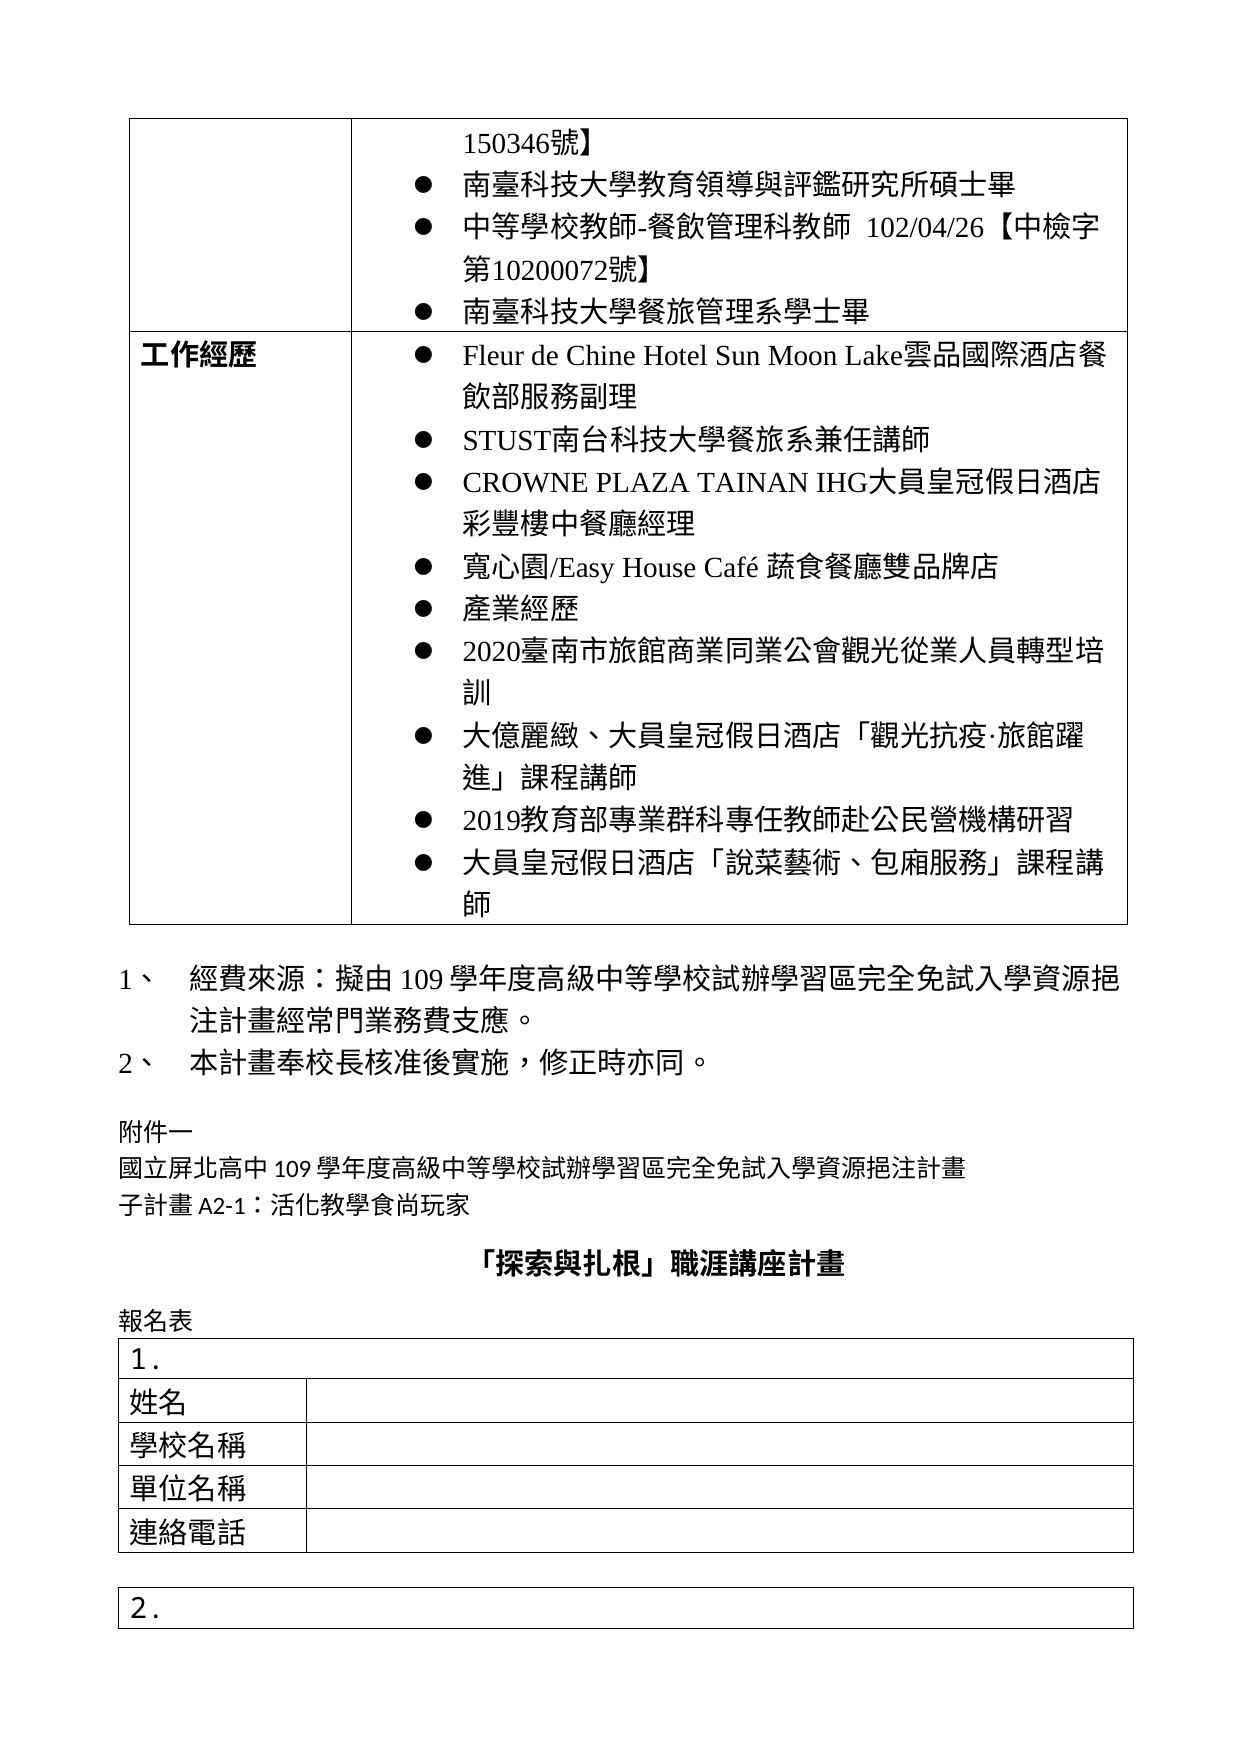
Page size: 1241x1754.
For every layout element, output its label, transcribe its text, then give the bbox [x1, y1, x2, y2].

text 報名表 [118, 1301, 1122, 1337]
table_cell 工作經歷 [130, 332, 351, 924]
table_header 1. [119, 1339, 1133, 1378]
table_cell 單位名稱 [119, 1466, 306, 1508]
table_cell [307, 1466, 1133, 1508]
list 本計畫奉校長核准後實施，修正時亦同。 [118, 1040, 1122, 1082]
table_cell 雲林科技大學技職教育博士班在學 專科以上學校教師講師資格 110/03/04【講字第150346號】 南臺科技大學教育領導與評鑑研究所碩士畢 中等學校教師-餐飲管理科教師 102/04/26【中檢字第10200072號】 南臺科技大學餐旅管理系學士畢 [352, 119, 1127, 331]
table_cell [130, 119, 351, 331]
table_cell 學校名稱 [119, 1423, 306, 1465]
table_cell 姓名 [119, 1379, 306, 1422]
table_header 2. [119, 1588, 1133, 1627]
table_cell [307, 1379, 1133, 1422]
list 經費來源：擬由109學年度高級中等學校試辦學習區完全免試入學資源挹注計畫經常門業務費支應。 [118, 955, 1122, 1040]
text 子計畫A2-1：活化教學食尚玩家 [118, 1185, 1122, 1221]
text 國立屏北高中109學年度高級中等學校試辦學習區完全免試入學資源挹注計畫 [118, 1149, 1122, 1185]
table_cell [307, 1423, 1133, 1465]
table_cell Fleur de Chine Hotel Sun Moon Lake雲品國際酒店餐飲部服務副理 STUST南台科技大學餐旅系兼任講師 CROWNE PLAZA TAINAN IHG大員皇冠假日酒店彩豐樓中餐廳經理 寬心園/Easy House Café 蔬食餐廳雙品牌店 產業經歷 2020臺南市旅館商業同業公會觀光從業人員轉型培訓 大億麗緻、大員皇冠假日酒店「觀光抗疫·旅館躍進」課程講師 2019教育部專業群科專任教師赴公民營機構研習 大員皇冠假日酒店「說菜藝術、包廂服務」課程講師 [352, 332, 1127, 924]
table_cell [307, 1509, 1133, 1552]
text 「探索與扎根」職涯講座計畫 [189, 1240, 1122, 1282]
text 附件一 [118, 1113, 1122, 1149]
table_cell 連絡電話 [119, 1509, 306, 1552]
